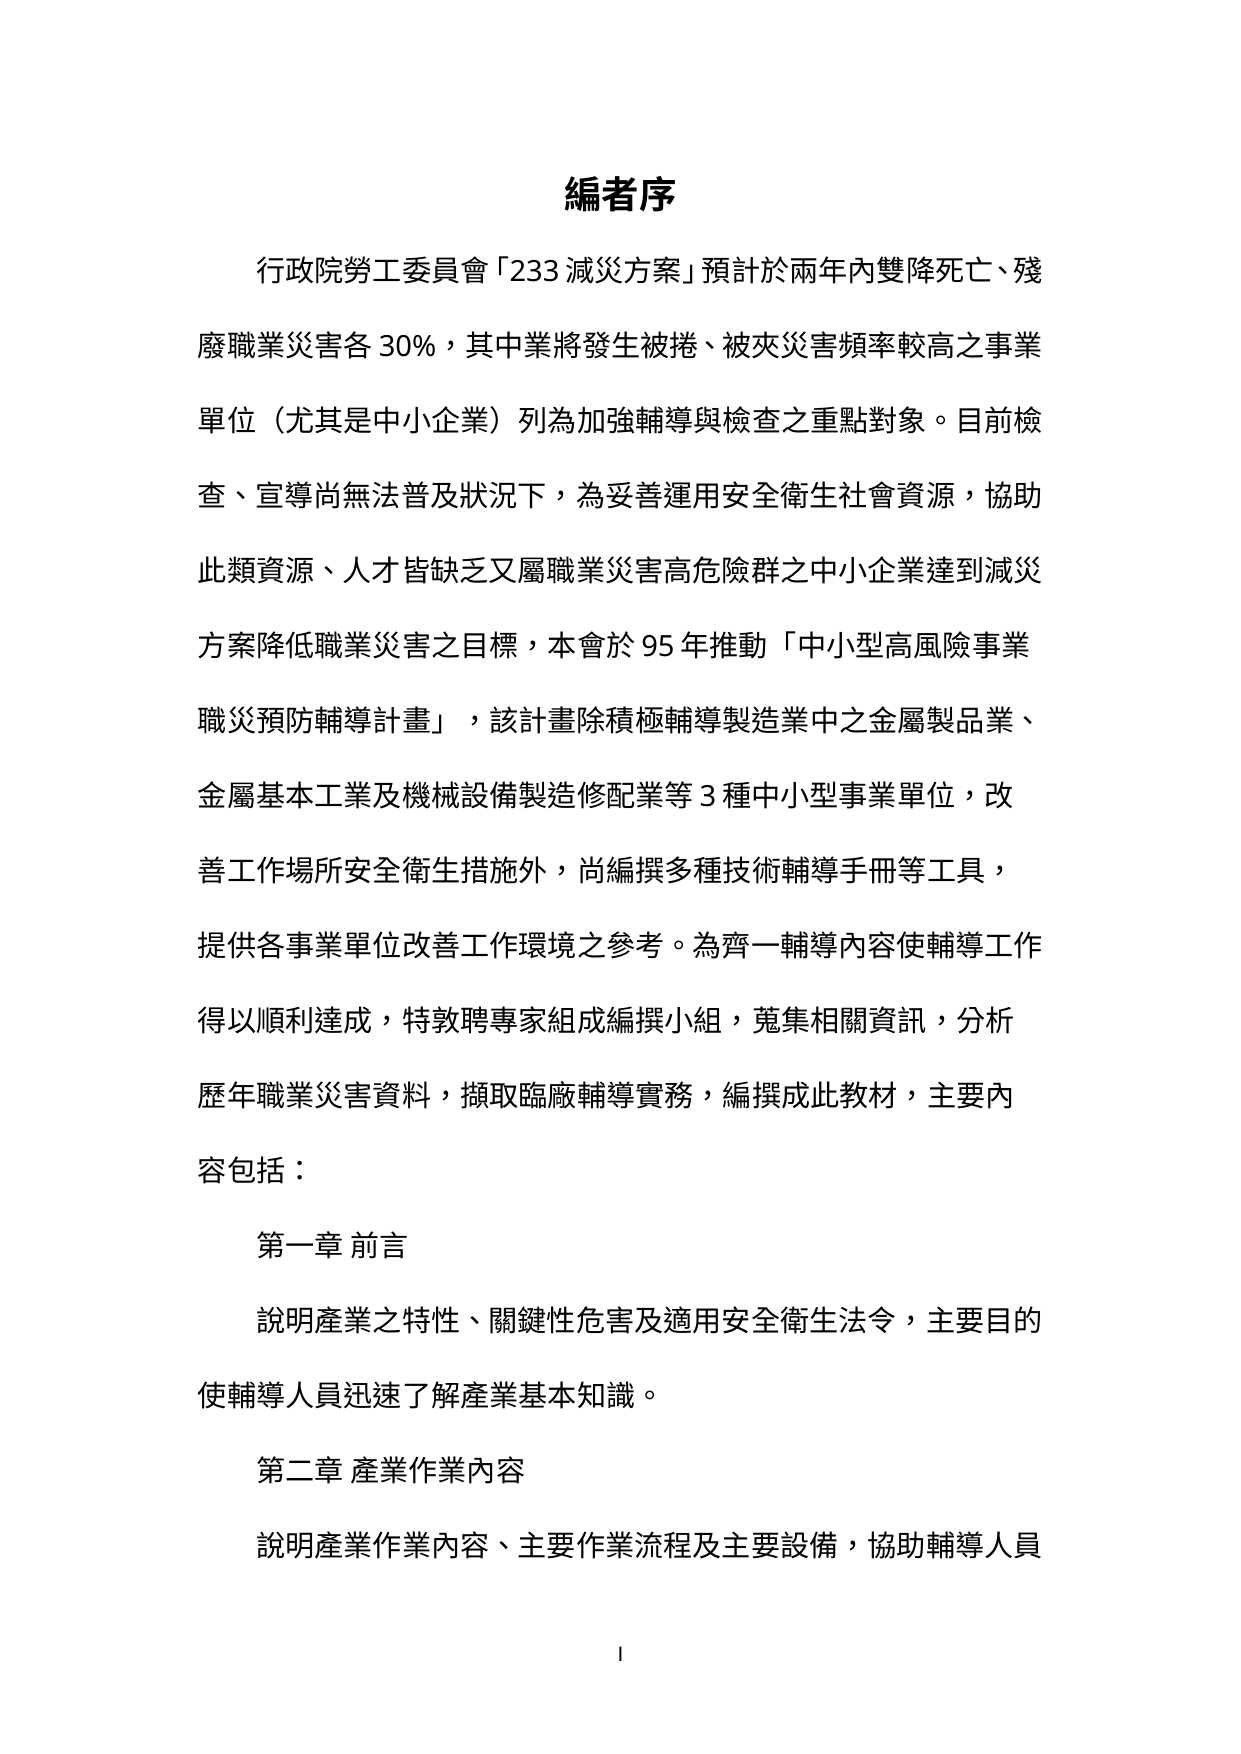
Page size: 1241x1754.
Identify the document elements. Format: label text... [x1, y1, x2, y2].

text 說明產業之特性、關鍵性危害及適用安全衛生法令，主要目的使輔導人員迅速了解產業基本知識。 [198, 1281, 1042, 1431]
text 說明產業作業內容、主要作業流程及主要設備，協助輔導人員 [198, 1506, 1042, 1581]
text 第二章 產業作業內容 [198, 1431, 1042, 1506]
text 行政院勞工委員會「233減災方案」預計於兩年內雙降死亡、殘廢職業災害各30%，其中業將發生被捲、被夾災害頻率較高之事業單位（尤其是中小企業）列為加強輔導與檢查之重點對象。目前檢查、宣導尚無法普及狀況下，為妥善運用安全衛生社會資源，協助此類資源、人才皆缺乏又屬職業災害高危險群之中小企業達到減災方案降低職業災害之目標，本會於95年推動「中小型高風險事業職災預防輔導計畫」，該計畫除積極輔導製造業中之金屬製品業、金屬基本工業及機械設備製造修配業等3種中小型事業單位，改善工作場所安全衛生措施外，尚編撰多種技術輔導手冊等工具，提供各事業單位改善工作環境之參考。為齊一輔導內容使輔導工作得以順利達成，特敦聘專家組成編撰小組，蒐集相關資訊，分析歷年職業災害資料，擷取臨廠輔導實務，編撰成此教材，主要內容包括： [198, 231, 1042, 1206]
text 編者序 [148, 164, 1092, 219]
text 第一章 前言 [198, 1206, 1042, 1281]
